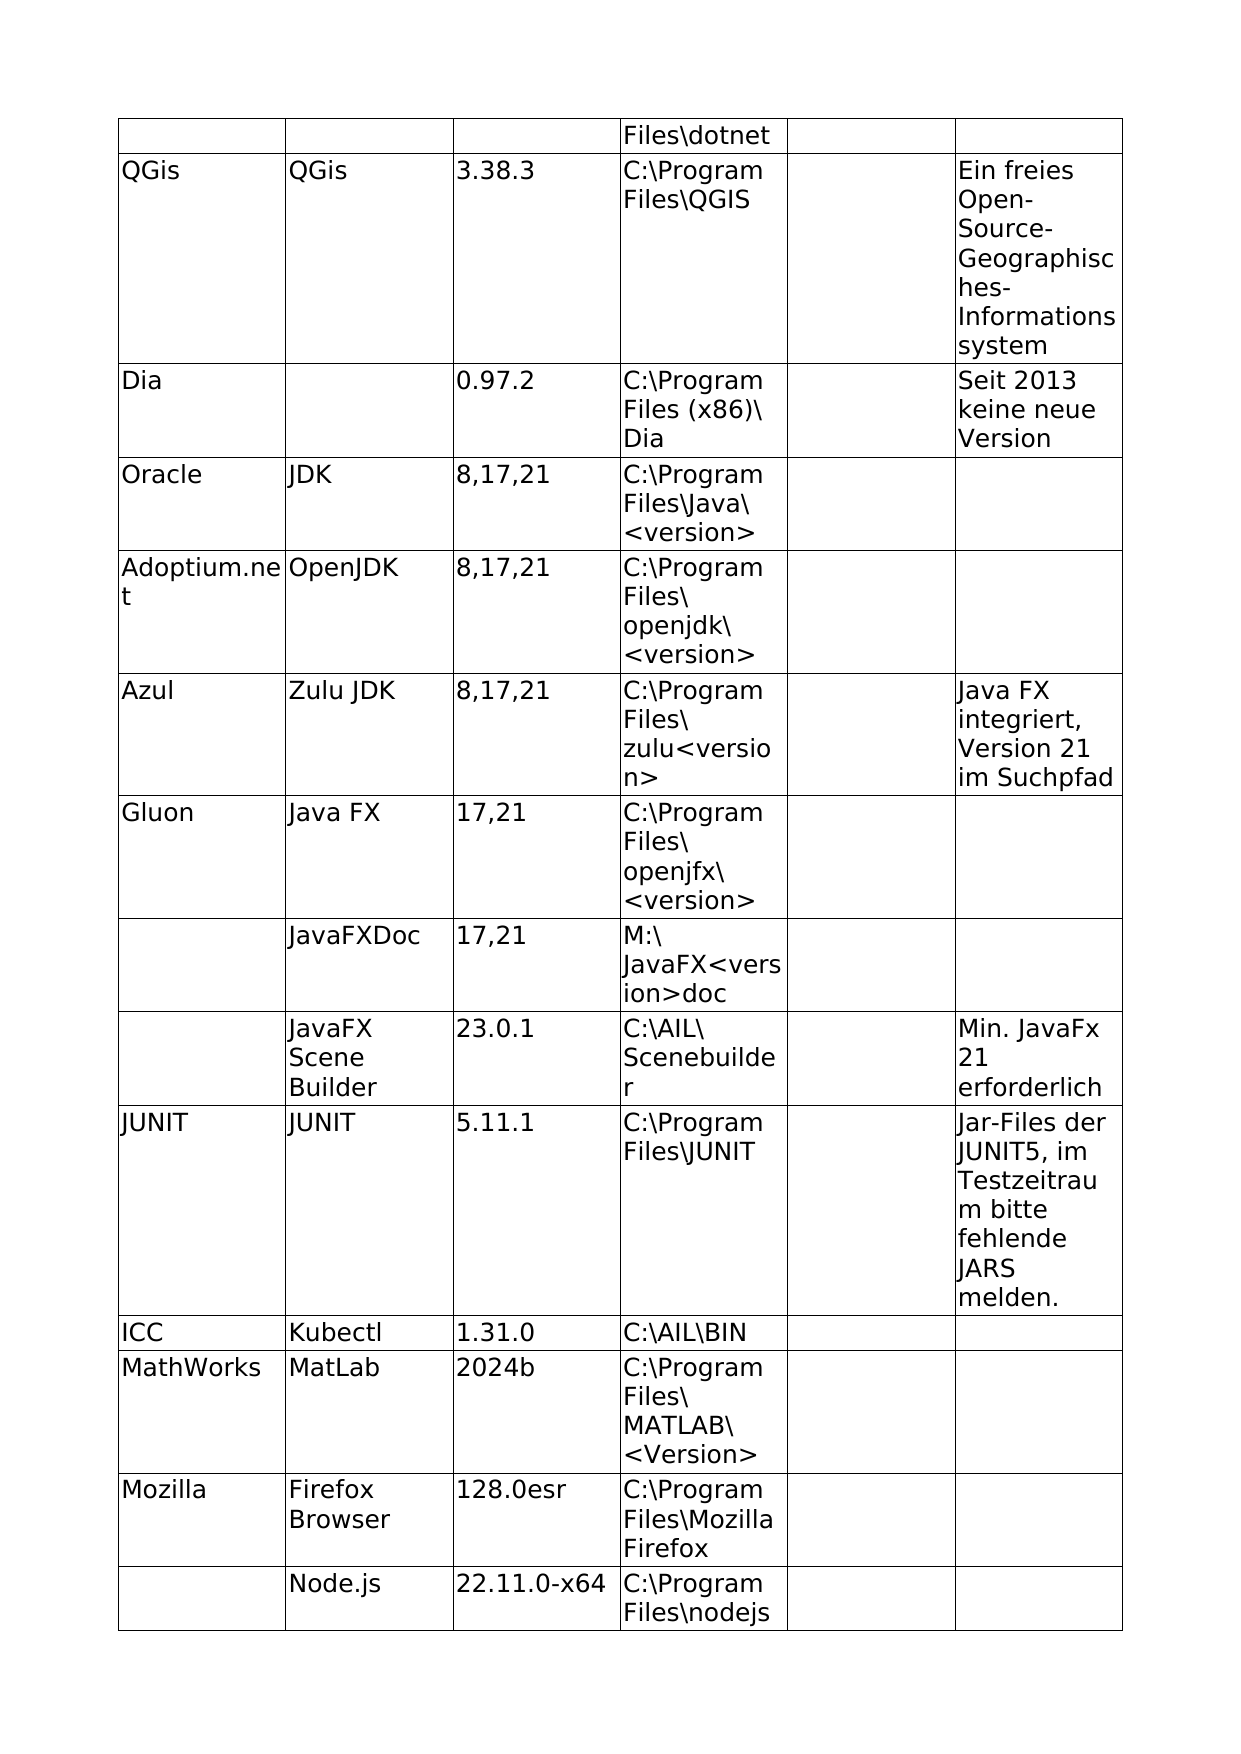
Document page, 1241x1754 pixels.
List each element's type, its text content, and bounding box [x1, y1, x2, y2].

table_cell JUNIT [119, 1106, 285, 1315]
table_cell M:\JavaFX<version>doc [621, 919, 787, 1011]
table_cell 8,17,21 [454, 674, 620, 795]
table_cell [788, 674, 955, 795]
table_cell Mozilla [119, 1474, 285, 1566]
table_cell Seit 2013 keine neue Version [956, 364, 1122, 457]
table_cell C:\Program Files\openjfx\<version> [621, 796, 787, 918]
table_cell OpenJDK [286, 551, 453, 673]
table_cell [956, 1316, 1122, 1350]
table_cell [788, 1567, 955, 1630]
table_cell [788, 154, 955, 363]
table_cell JDK [286, 458, 453, 550]
table_cell 3.38.3 [454, 154, 620, 363]
table_cell Dia [119, 364, 285, 457]
table_cell [119, 919, 285, 1011]
table_cell 1.31.0 [454, 1316, 620, 1350]
table_cell Ein freies Open-Source-Geographisches-Informationssystem [956, 154, 1122, 363]
table_cell Node.js [286, 1567, 453, 1630]
table_cell MatLab [286, 1351, 453, 1473]
table_cell 17,21 [454, 919, 620, 1011]
table_cell C:\Program Files\openjdk\<version> [621, 551, 787, 673]
table_cell Oracle [119, 458, 285, 550]
table_cell 0.97.2 [454, 364, 620, 457]
table_cell [788, 551, 955, 673]
table_cell [788, 796, 955, 918]
table_cell C:\Program Files\Java\<version> [621, 458, 787, 550]
table_cell Gluon [119, 796, 285, 918]
table_cell Jar-Files der JUNIT5, im Testzeitraum bitte fehlende JARS melden. [956, 1106, 1122, 1315]
table_cell [286, 364, 453, 457]
table_cell QGis [119, 154, 285, 363]
table_cell [454, 119, 620, 153]
table_cell 17,21 [454, 796, 620, 918]
table_cell [956, 1567, 1122, 1630]
table_cell 2024b [454, 1351, 620, 1473]
table_cell 23.0.1 [454, 1012, 620, 1105]
table_cell Java FX [286, 796, 453, 918]
table_cell C:\Program Files\MATLAB\<Version> [621, 1351, 787, 1473]
table_cell C:\Program Files\Mozilla Firefox [621, 1474, 787, 1566]
table_cell [956, 119, 1122, 153]
table_cell 8,17,21 [454, 551, 620, 673]
table_cell [119, 119, 285, 153]
table_cell [788, 1351, 955, 1473]
table_cell JavaFX Scene Builder [286, 1012, 453, 1105]
table_cell QGis [286, 154, 453, 363]
table_cell C:\AIL\BIN [621, 1316, 787, 1350]
table_cell 128.0esr [454, 1474, 620, 1566]
table_cell 8,17,21 [454, 458, 620, 550]
table_cell Min. JavaFx 21 erforderlich [956, 1012, 1122, 1105]
table_cell [788, 364, 955, 457]
table_cell [119, 1012, 285, 1105]
table_cell C:\Program Files\JUNIT [621, 1106, 787, 1315]
table_cell Azul [119, 674, 285, 795]
table_cell [788, 458, 955, 550]
table_cell [788, 1474, 955, 1566]
table_cell MathWorks [119, 1351, 285, 1473]
table_cell ICC [119, 1316, 285, 1350]
table_cell C:\Program Files (x86)\Dia [621, 364, 787, 457]
table_cell Adoptium.net [119, 551, 285, 673]
table_cell Files\dotnet [621, 119, 787, 153]
table_cell C:\Program Files\zulu<version> [621, 674, 787, 795]
table_cell C:\AIL\Scenebuilder [621, 1012, 787, 1105]
table_cell Kubectl [286, 1316, 453, 1350]
table_cell JUNIT [286, 1106, 453, 1315]
table_cell [788, 1012, 955, 1105]
table_cell [956, 796, 1122, 918]
table_cell [956, 1474, 1122, 1566]
table_cell [956, 458, 1122, 550]
table_cell C:\Program Files\QGIS [621, 154, 787, 363]
table_cell [956, 919, 1122, 1011]
table_cell [788, 919, 955, 1011]
table_cell [119, 1567, 285, 1630]
table_cell 5.11.1 [454, 1106, 620, 1315]
table_cell [788, 1316, 955, 1350]
table_cell 22.11.0-x64 [454, 1567, 620, 1630]
table_cell C:\Program Files\nodejs [621, 1567, 787, 1630]
table_cell [956, 551, 1122, 673]
table_cell [286, 119, 453, 153]
table_cell [788, 119, 955, 153]
table_cell [956, 1351, 1122, 1473]
table_cell JavaFXDoc [286, 919, 453, 1011]
table_cell [788, 1106, 955, 1315]
table_cell Zulu JDK [286, 674, 453, 795]
table_cell Firefox Browser [286, 1474, 453, 1566]
table_cell Java FX integriert, Version 21 im Suchpfad [956, 674, 1122, 795]
